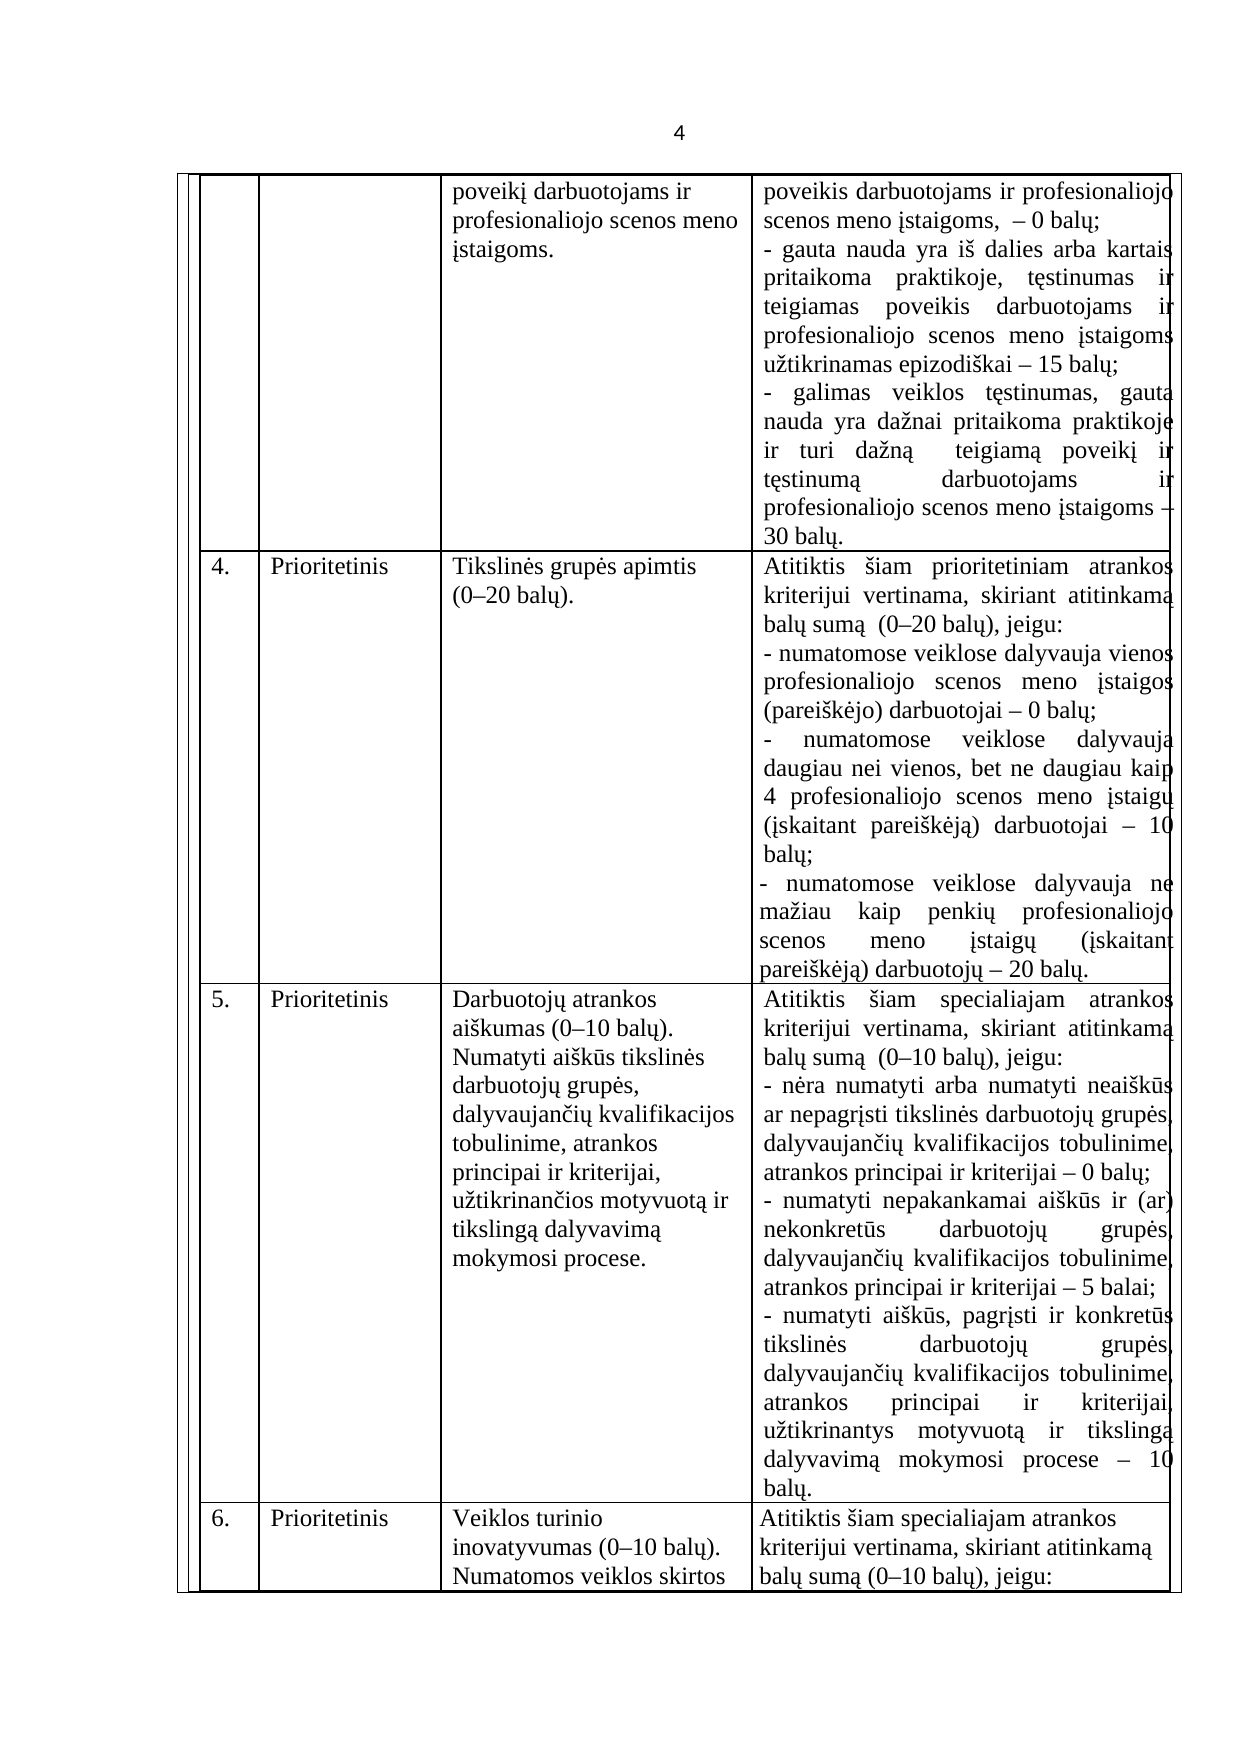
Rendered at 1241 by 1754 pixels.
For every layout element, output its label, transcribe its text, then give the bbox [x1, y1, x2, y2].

table_cell [1171, 174, 1181, 1592]
table_cell [178, 174, 188, 1592]
table_header Projektai turi atitikti šį specialųjį atrankos kriterijų: Projektų atrankai taikomi šie prioritetiniai atrankos kriterijai (maksimali balų suma – 100 balų): [189, 175, 199, 1591]
table_cell [201, 176, 258, 550]
table_cell poveikį darbuotojams ir profesionaliojo scenos meno įstaigoms. [442, 176, 751, 550]
table_cell 4. [201, 552, 258, 983]
table_cell [260, 176, 440, 550]
table_cell Prioritetinis [260, 984, 440, 1502]
table_cell Atitiktis šiam specialiajam atrankos kriterijui vertinama, skiriant atitinkamą balų sumą (0–10 balų), jeigu: - nėra numatyti arba numatyti neaiškūs ar nepagrįsti tikslinės darbuotojų grupės, dalyvaujančių kvalifikacijos tobulinime, atrankos principai ir kriterijai – 0 balų; - numatyti nepakankamai aiškūs ir (ar) nekonkretūs darbuotojų grupės, dalyvaujančių kvalifikacijos tobulinime, atrankos principai ir kriterijai – 5 balai; - numatyti aiškūs, pagrįsti ir konkretūs tikslinės darbuotojų grupės, dalyvaujančių kvalifikacijos tobulinime, atrankos principai ir kriterijai, užtikrinantys motyvuotą ir tikslingą dalyvavimą mokymosi procese – 10 balų. [753, 984, 1169, 1502]
table_cell Tikslinės grupės apimtis (0–20 balų). [442, 552, 751, 983]
table_cell Atitiktis šiam prioritetiniam atrankos kriterijui vertinama, skiriant atitinkamą balų sumą (0–30 balų), jeigu: - gauta nauda nėra pritaikoma arba yra labai retai pritaikoma praktikoje, nėra užtikrinamas tęstinumas ir teigiamas poveikis darbuotojams ir profesionaliojo scenos meno įstaigoms, – 0 balų; - gauta nauda yra iš dalies arba kartais pritaikoma praktikoje, tęstinumas ir teigiamas poveikis darbuotojams ir profesionaliojo scenos meno įstaigoms užtikrinamas epizodiškai – 15 balų; - galimas veiklos tęstinumas, gauta nauda yra dažnai pritaikoma praktikoje ir turi dažną teigiamą poveikį ir tęstinumą darbuotojams ir profesionaliojo scenos meno įstaigoms – 30 balų. [753, 176, 1169, 550]
table_cell Prioritetinis [260, 552, 440, 983]
table_cell Prioritetinis [260, 1503, 440, 1589]
table_cell Veiklos turinio inovatyvumas (0–10 balų). Numatomos veiklos skirtos [442, 1503, 751, 1589]
table_cell 6. [201, 1503, 258, 1589]
table_cell Atitiktis šiam prioritetiniam atrankos kriterijui vertinama, skiriant atitinkamą balų sumą (0–20 balų), jeigu: - numatomose veiklose dalyvauja vienos profesionaliojo scenos meno įstaigos (pareiškėjo) darbuotojai – 0 balų; - numatomose veiklose dalyvauja daugiau nei vienos, bet ne daugiau kaip 4 profesionaliojo scenos meno įstaigų (įskaitant pareiškėją) darbuotojai – 10 balų; - numatomose veiklose dalyvauja ne mažiau kaip penkių profesionaliojo scenos meno įstaigų (įskaitant pareiškėją) darbuotojų – 20 balų. [753, 552, 1169, 983]
table_cell 5. [201, 984, 258, 1502]
table_cell Darbuotojų atrankos aiškumas (0–10 balų). Numatyti aiškūs tikslinės darbuotojų grupės, dalyvaujančių kvalifikacijos tobulinime, atrankos principai ir kriterijai, užtikrinančios motyvuotą ir tikslingą dalyvavimą mokymosi procese. [442, 984, 751, 1502]
table_cell Atitiktis šiam specialiajam atrankos kriterijui vertinama, skiriant atitinkamą balų sumą (0–10 balų), jeigu: - numatomos veiklos neįtraukia aukštos profesinės kvalifikacijos ekspertų ir (ar) Lietuvos ar užsienio mokslo ir studijų institucijų (aukštųjų mokyklų ir mokslinių tyrimų institutų) – 0 balų; - numatomos veiklos skirtos naujoms profesionaliojo scenos meno srities tendencijoms ir aktualijoms, įtraukia aukštos profesinės kvalifikacijos ekspertus ir (ar) Lietuvos ar užsienio mokslo ir studijų institucijas (aukštąsias mokyklas ir mokslinių tyrimų institutus) – 10 balų. [753, 1503, 1169, 1589]
